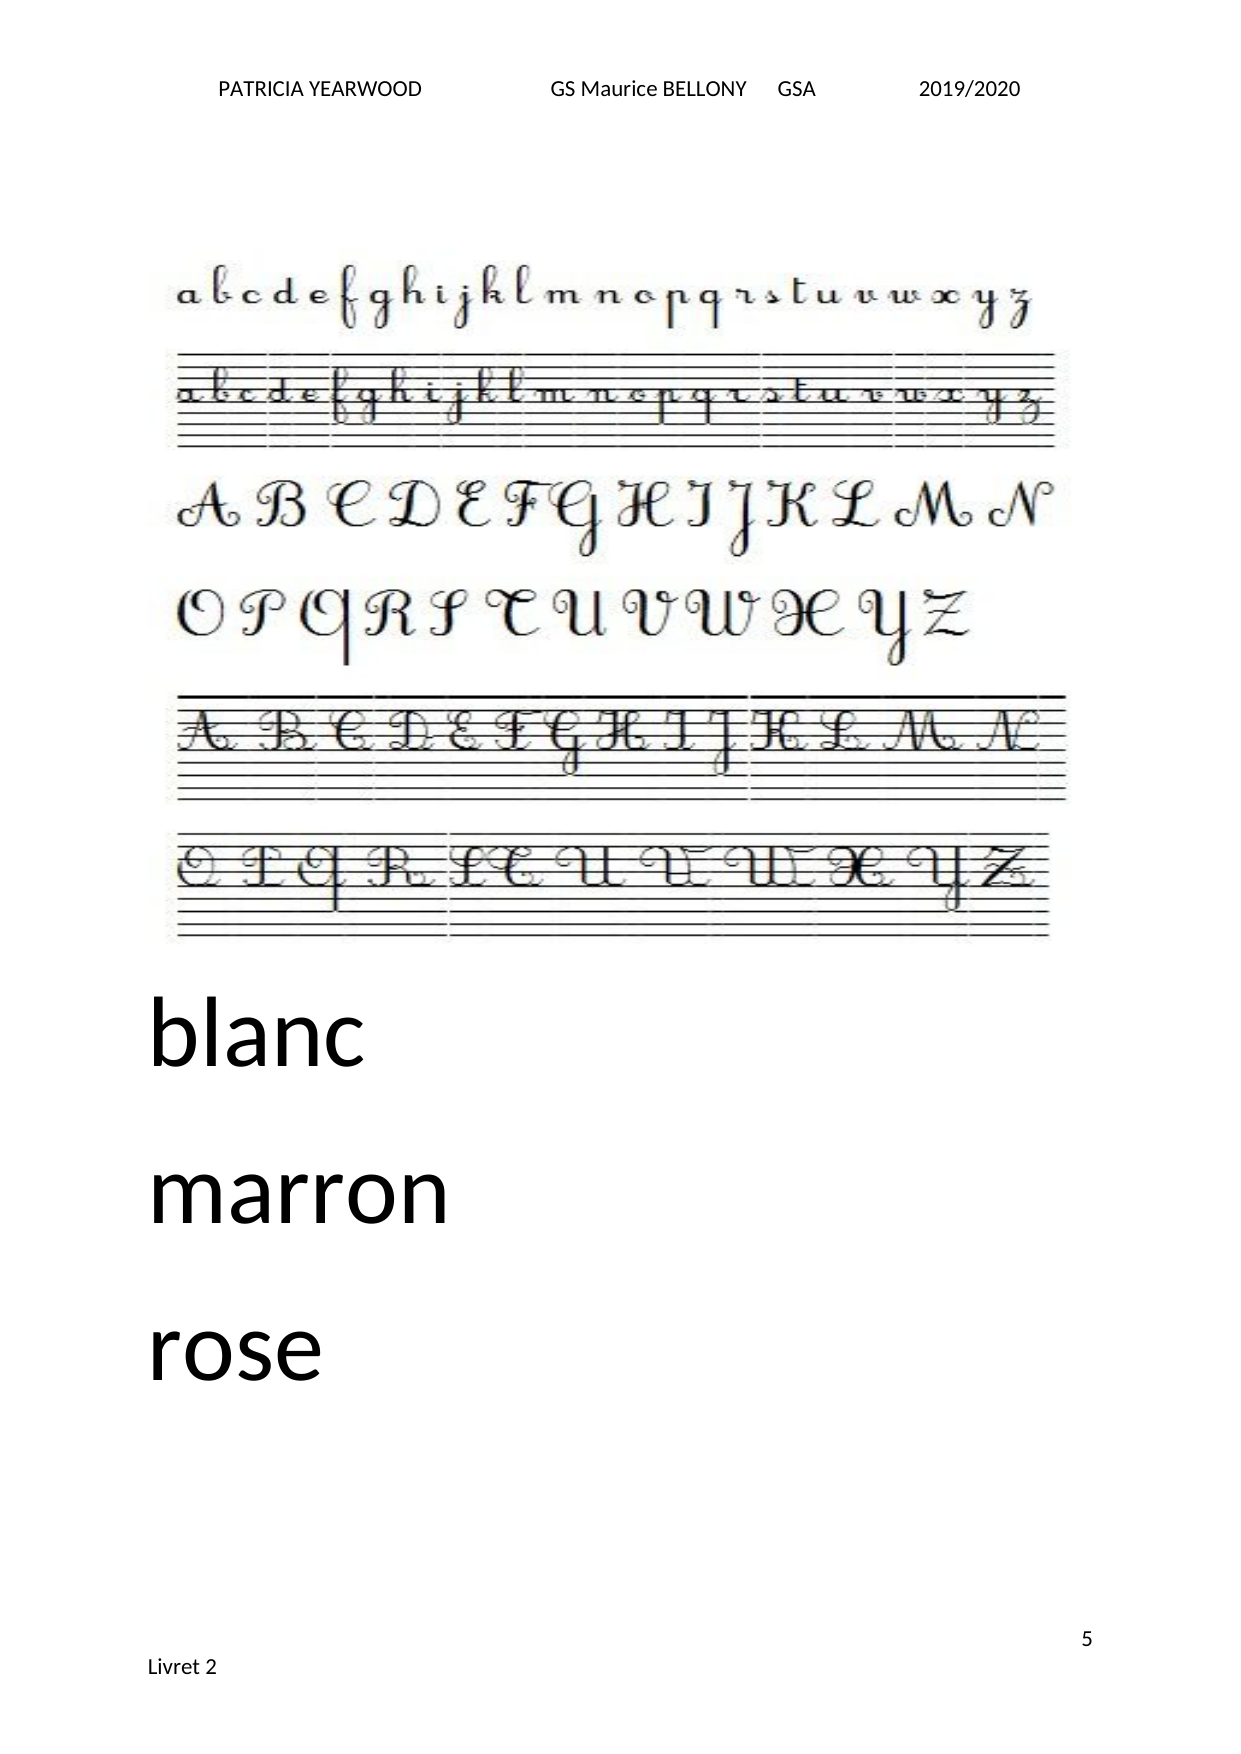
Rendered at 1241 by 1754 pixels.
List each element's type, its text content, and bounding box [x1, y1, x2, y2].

table_cell [117, 148, 752, 248]
text marron [148, 1127, 1093, 1249]
table_cell [752, 148, 1123, 248]
text blanc [148, 969, 1093, 1092]
text rose [148, 1283, 1093, 1406]
picture [147, 248, 1093, 949]
